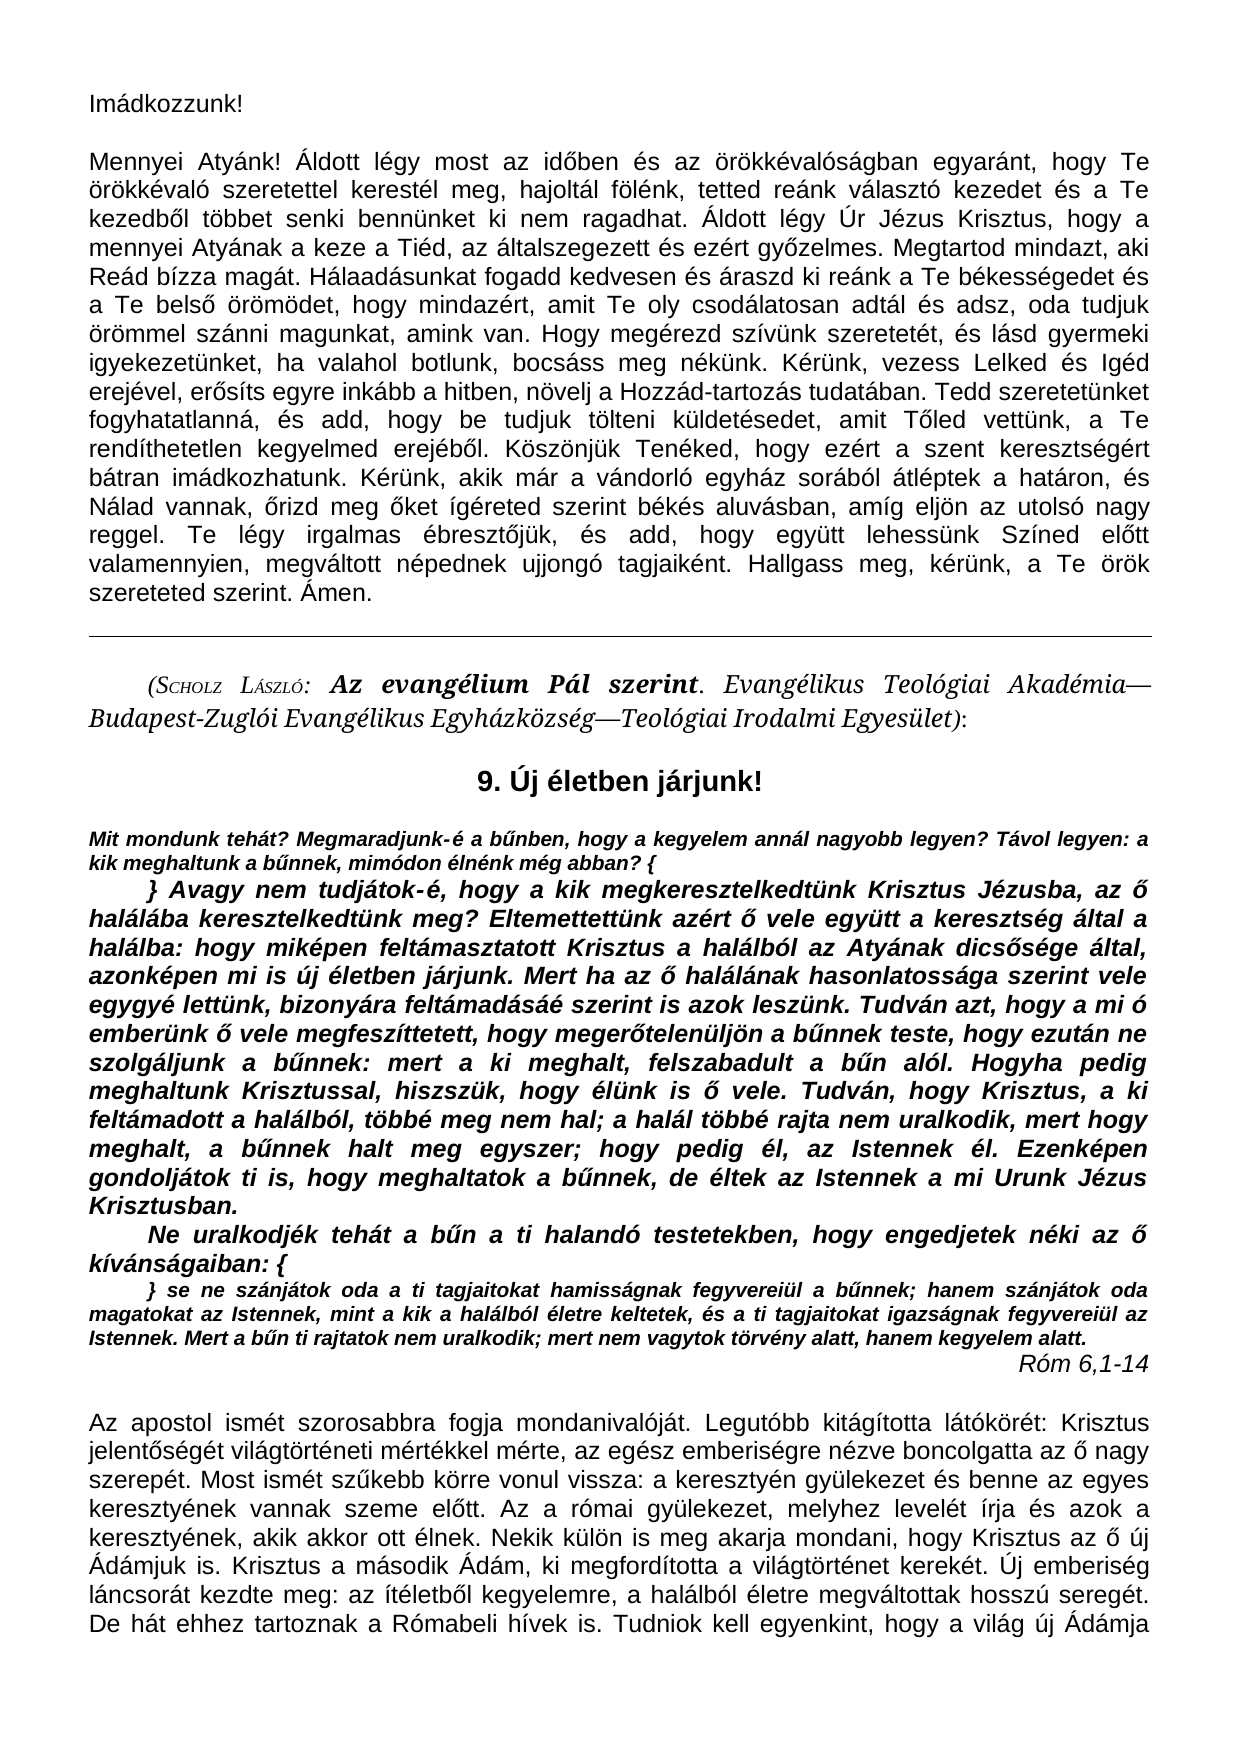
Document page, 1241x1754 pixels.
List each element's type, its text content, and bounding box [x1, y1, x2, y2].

text Róm 6,1-14 [88, 1349, 1152, 1378]
text Imádkozzunk! [88, 88, 1152, 117]
text Ne uralkodjék tehát a bűn a ti halandó testetekben, hogy engedjetek néki az ő kívánságaiban: { [88, 1220, 1152, 1277]
text } se ne szánjátok oda a ti tagjaitokat hamisságnak fegyvereiül a bűnnek; hanem szánjátok oda magatokat az Istennek, mint a kik a halálból életre keltetek, és a ti tagjaitokat igazságnak fegyvereiül az Istennek. Mert a bűn ti rajtatok nem uralkodik; mert nem vagytok törvény alatt, hanem kegyelem alatt. [88, 1277, 1152, 1349]
text Mit mondunk tehát? Megmaradjunk‑é a bűnben, hogy a kegyelem annál nagyobb legyen? Távol legyen: a kik meghaltunk a bűnnek, mimódon élnénk még abban? { [88, 827, 1152, 875]
text (Scholz László: Az evangélium Pál szerint. Evangélikus Teológiai Akadémia—Budapest-Zuglói Evangélikus Egyházközség—Teológiai Irodalmi Egyesület): [88, 666, 1152, 734]
text } Avagy nem tudjátok‑é, hogy a kik megkeresztelkedtünk Krisztus Jézusba, az ő halálába keresztelkedtünk meg? Eltemettettünk azért ő vele együtt a keresztség által a halálba: hogy miképen feltámasztatott Krisztus a halálból az Atyának dicsősége által, azonképen mi is új életben járjunk. Mert ha az ő halálának hasonlatossága szerint vele egygyé lettünk, bizonyára feltámadásáé szerint is azok leszünk. Tudván azt, hogy a mi ó emberünk ő vele megfeszíttetett, hogy megerőtelenüljön a bűnnek teste, hogy ezután ne szolgáljunk a bűnnek: mert a ki meghalt, felszabadult a bűn alól. Hogyha pedig meghaltunk Krisztussal, hiszszük, hogy élünk is ő vele. Tudván, hogy Krisztus, a ki feltámadott a halálból, többé meg nem hal; a halál többé rajta nem uralkodik, mert hogy meghalt, a bűnnek halt meg egyszer; hogy pedig él, az Istennek él. Ezenképen gondoljátok ti is, hogy meghaltatok a bűnnek, de éltek az Istennek a mi Urunk Jézus Krisztusban. [88, 875, 1152, 1220]
text Mennyei Atyánk! Áldott légy most az időben és az örökkévalóságban egyaránt, hogy Te örökkévaló szeretettel kerestél meg, hajoltál fölénk, tetted reánk választó kezedet és a Te kezedből többet senki bennünket ki nem ragadhat. Áldott légy Úr Jézus Krisztus, hogy a mennyei Atyának a keze a Tiéd, az általszegezett és ezért győzelmes. Megtartod mindazt, aki Reád bízza magát. Hálaadásunkat fogadd kedvesen és áraszd ki reánk a Te békességedet és a Te belső örömödet, hogy mindazért, amit Te oly csodálatosan adtál és adsz, oda tudjuk örömmel szánni magunkat, amink van. Hogy megérezd szívünk szeretetét, és lásd gyermeki igyekezetünket, ha valahol botlunk, bocsáss meg nékünk. Kérünk, vezess Lelked és Igéd erejével, erősíts egyre inkább a hitben, növelj a Hozzád-tartozás tudatában. Tedd szeretetünket fogyhatatlanná, és add, hogy be tudjuk tölteni küldetésedet, amit Tőled vettünk, a Te rendíthetetlen kegyelmed erejéből. Köszönjük Tenéked, hogy ezért a szent keresztségért bátran imádkozhatunk. Kérünk, akik már a vándorló egyház sorából átléptek a határon, és Nálad vannak, őrizd meg őket ígéreted szerint békés aluvásban, amíg eljön az utolsó nagy reggel. Te légy irgalmas ébresztőjük, és add, hogy együtt lehessünk Színed előtt valamennyien, megváltott népednek ujjongó tagjaiként. Hallgass meg, kérünk, a Te örök szereteted szerint. Ámen. [88, 147, 1152, 607]
text Az apostol ismét szorosabbra fogja mondanivalóját. Legutóbb kitágította látókörét: Krisztus jelentőségét világtörténeti mértékkel mérte, az egész emberiségre nézve boncolgatta az ő nagy szerepét. Most ismét szűkebb körre vonul vissza: a keresztyén gyülekezet és benne az egyes keresztyének vannak szeme előtt. Az a római gyülekezet, melyhez levelét írja és azok a keresztyének, akik akkor ott élnek. Nekik külön is meg akarja mondani, hogy Krisztus az ő új Ádámjuk is. Krisztus a második Ádám, ki megfordította a világtörténet kerekét. Új emberiség láncsorát kezdte meg: az ítéletből kegyelemre, a halálból életre megváltottak hosszú seregét. De hát ehhez tartoznak a Rómabeli hívek is. Tudniok kell egyenkint, hogy a világ új Ádámja [88, 1408, 1152, 1638]
text 9. Új életben járjunk! [88, 764, 1152, 798]
